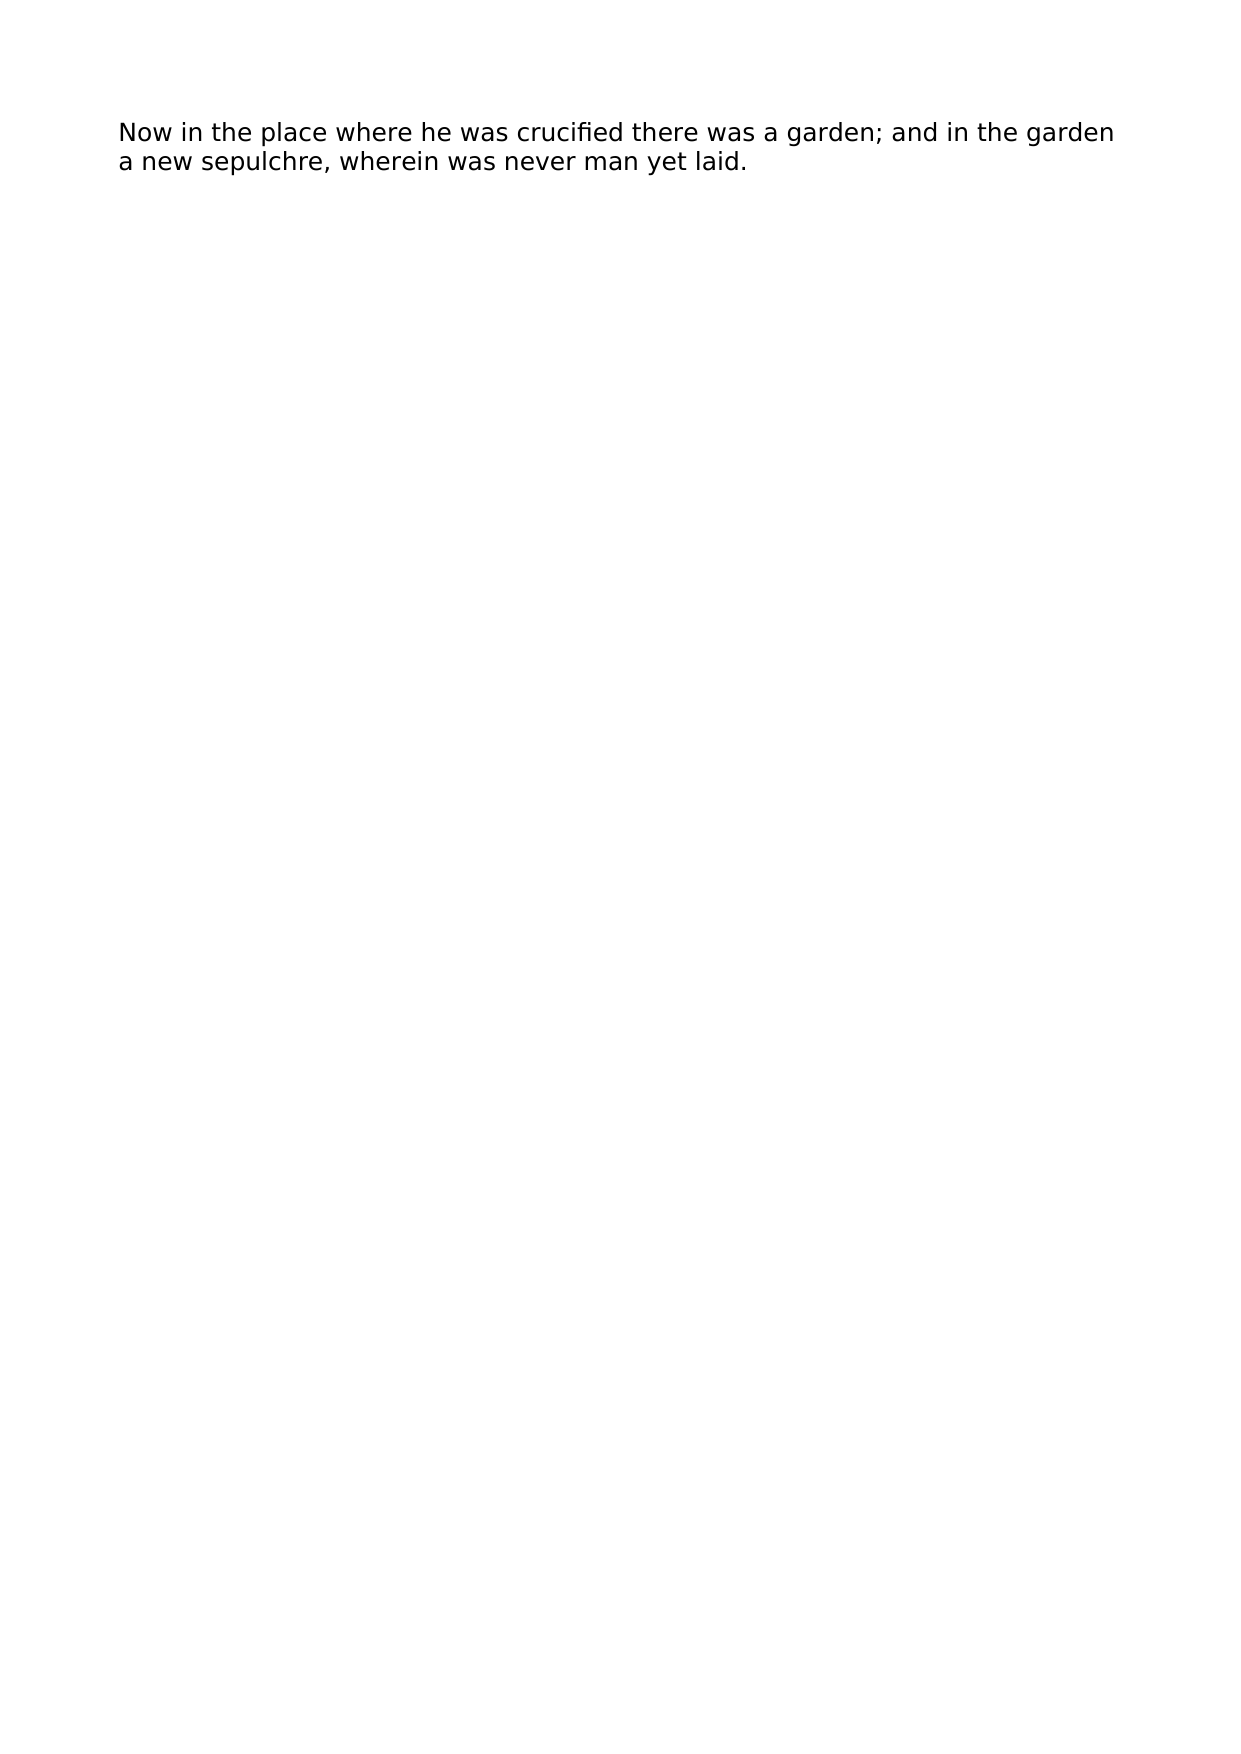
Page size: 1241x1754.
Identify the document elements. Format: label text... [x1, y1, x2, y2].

text Now in the place where he was crucified there was a garden; and in the garden a new sepulchre, wherein was never man yet laid. [118, 118, 1122, 176]
